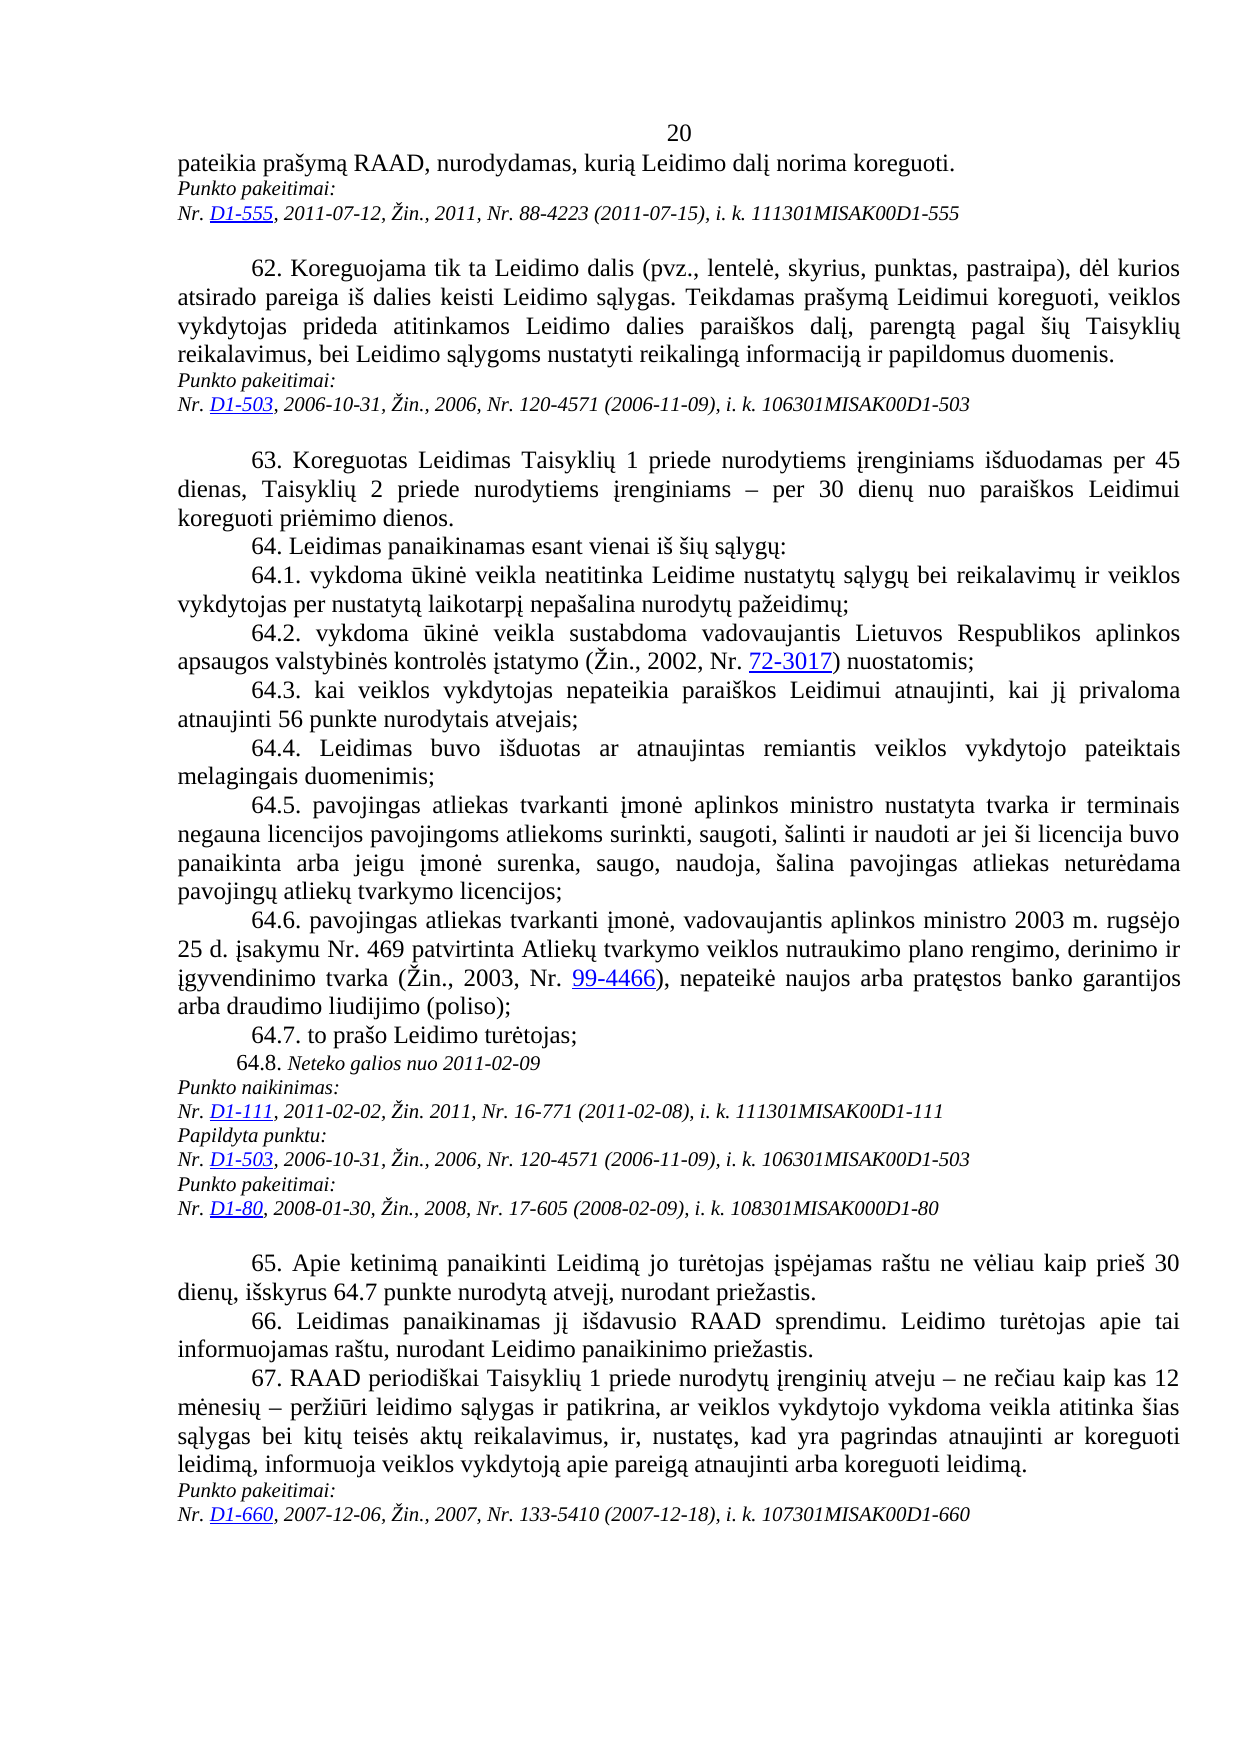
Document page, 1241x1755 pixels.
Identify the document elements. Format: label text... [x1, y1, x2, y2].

text Punkto pakeitimai: [177, 368, 1181, 392]
text 64. Leidimas panaikinamas esant vienai iš šių sąlygų: [177, 531, 1181, 560]
text pateikia prašymą RAAD, nurodydamas, kurią Leidimo dalį norima koreguoti. [177, 148, 1181, 176]
text 64.4. Leidimas buvo išduotas ar atnaujintas remiantis veiklos vykdytojo pateiktais melagingais duomenimis; [177, 733, 1181, 790]
text Punkto pakeitimai: [177, 1478, 1181, 1502]
text 64.3. kai veiklos vykdytojas nepateikia paraiškos Leidimui atnaujinti, kai jį privaloma atnaujinti 56 punkte nurodytais atvejais; [177, 675, 1181, 733]
text 64.6. pavojingas atliekas tvarkanti įmonė, vadovaujantis aplinkos ministro 2003 m. rugsėjo 25 d. įsakymu Nr. 469 patvirtinta Atliekų tvarkymo veiklos nutraukimo plano rengimo, derinimo ir įgyvendinimo tvarka (Žin., 2003, Nr. 99-4466), nepateikė naujos arba pratęstos banko garantijos arba draudimo liudijimo (poliso); [177, 905, 1181, 1020]
text 64.8. Neteko galios nuo 2011-02-09 [177, 1049, 1181, 1075]
text 64.2. vykdoma ūkinė veikla sustabdoma vadovaujantis Lietuvos Respublikos aplinkos apsaugos valstybinės kontrolės įstatymo (Žin., 2002, Nr. 72-3017) nuostatomis; [177, 618, 1181, 675]
text Nr. D1-80, 2008-01-30, Žin., 2008, Nr. 17-605 (2008-02-09), i. k. 108301MISAK000D1-80 [177, 1196, 1181, 1219]
text 64.5. pavojingas atliekas tvarkanti įmonė aplinkos ministro nustatyta tvarka ir terminais negauna licencijos pavojingoms atliekoms surinkti, saugoti, šalinti ir naudoti ar jei ši licencija buvo panaikinta arba jeigu įmonė surenka, saugo, naudoja, šalina pavojingas atliekas neturėdama pavojingų atliekų tvarkymo licencijos; [177, 790, 1181, 905]
text 64.7. to prašo Leidimo turėtojas; [177, 1020, 1181, 1049]
text Nr. D1-503, 2006-10-31, Žin., 2006, Nr. 120-4571 (2006-11-09), i. k. 106301MISAK00D1-503 [177, 1147, 1181, 1171]
text 62. Koreguojama tik ta Leidimo dalis (pvz., lentelė, skyrius, punktas, pastraipa), dėl kurios atsirado pareiga iš dalies keisti Leidimo sąlygas. Teikdamas prašymą Leidimui koreguoti, veiklos vykdytojas prideda atitinkamos Leidimo dalies paraiškos dalį, parengtą pagal šių Taisyklių reikalavimus, bei Leidimo sąlygoms nustatyti reikalingą informaciją ir papildomus duomenis. [177, 253, 1181, 368]
text Punkto naikinimas: [177, 1075, 1181, 1099]
text Nr. D1-555, 2011-07-12, Žin., 2011, Nr. 88-4223 (2011-07-15), i. k. 111301MISAK00D1-555 [177, 200, 1181, 224]
text Nr. D1-660, 2007-12-06, Žin., 2007, Nr. 133-5410 (2007-12-18), i. k. 107301MISAK00D1-660 [177, 1502, 1181, 1526]
text 67. RAAD periodiškai Taisyklių 1 priede nurodytų įrenginių atveju – ne rečiau kaip kas 12 mėnesių – peržiūri leidimo sąlygas ir patikrina, ar veiklos vykdytojo vykdoma veikla atitinka šias sąlygas bei kitų teisės aktų reikalavimus, ir, nustatęs, kad yra pagrindas atnaujinti ar koreguoti leidimą, informuoja veiklos vykdytoją apie pareigą atnaujinti arba koreguoti leidimą. [177, 1363, 1181, 1478]
text Nr. D1-111, 2011-02-02, Žin. 2011, Nr. 16-771 (2011-02-08), i. k. 111301MISAK00D1-111 [177, 1099, 1181, 1123]
text Papildyta punktu: [177, 1123, 1181, 1147]
text 64.1. vykdoma ūkinė veikla neatitinka Leidime nustatytų sąlygų bei reikalavimų ir veiklos vykdytojas per nustatytą laikotarpį nepašalina nurodytų pažeidimų; [177, 560, 1181, 618]
text Punkto pakeitimai: [177, 176, 1181, 200]
text 63. Koreguotas Leidimas Taisyklių 1 priede nurodytiems įrenginiams išduodamas per 45 dienas, Taisyklių 2 priede nurodytiems įrenginiams – per 30 dienų nuo paraiškos Leidimui koreguoti priėmimo dienos. [177, 445, 1181, 531]
text Punkto pakeitimai: [177, 1171, 1181, 1196]
text 65. Apie ketinimą panaikinti Leidimą jo turėtojas įspėjamas raštu ne vėliau kaip prieš 30 dienų, išskyrus 64.7 punkte nurodytą atvejį, nurodant priežastis. [177, 1248, 1181, 1306]
text 66. Leidimas panaikinamas jį išdavusio RAAD sprendimu. Leidimo turėtojas apie tai informuojamas raštu, nurodant Leidimo panaikinimo priežastis. [177, 1306, 1181, 1363]
text Nr. D1-503, 2006-10-31, Žin., 2006, Nr. 120-4571 (2006-11-09), i. k. 106301MISAK00D1-503 [177, 392, 1181, 416]
